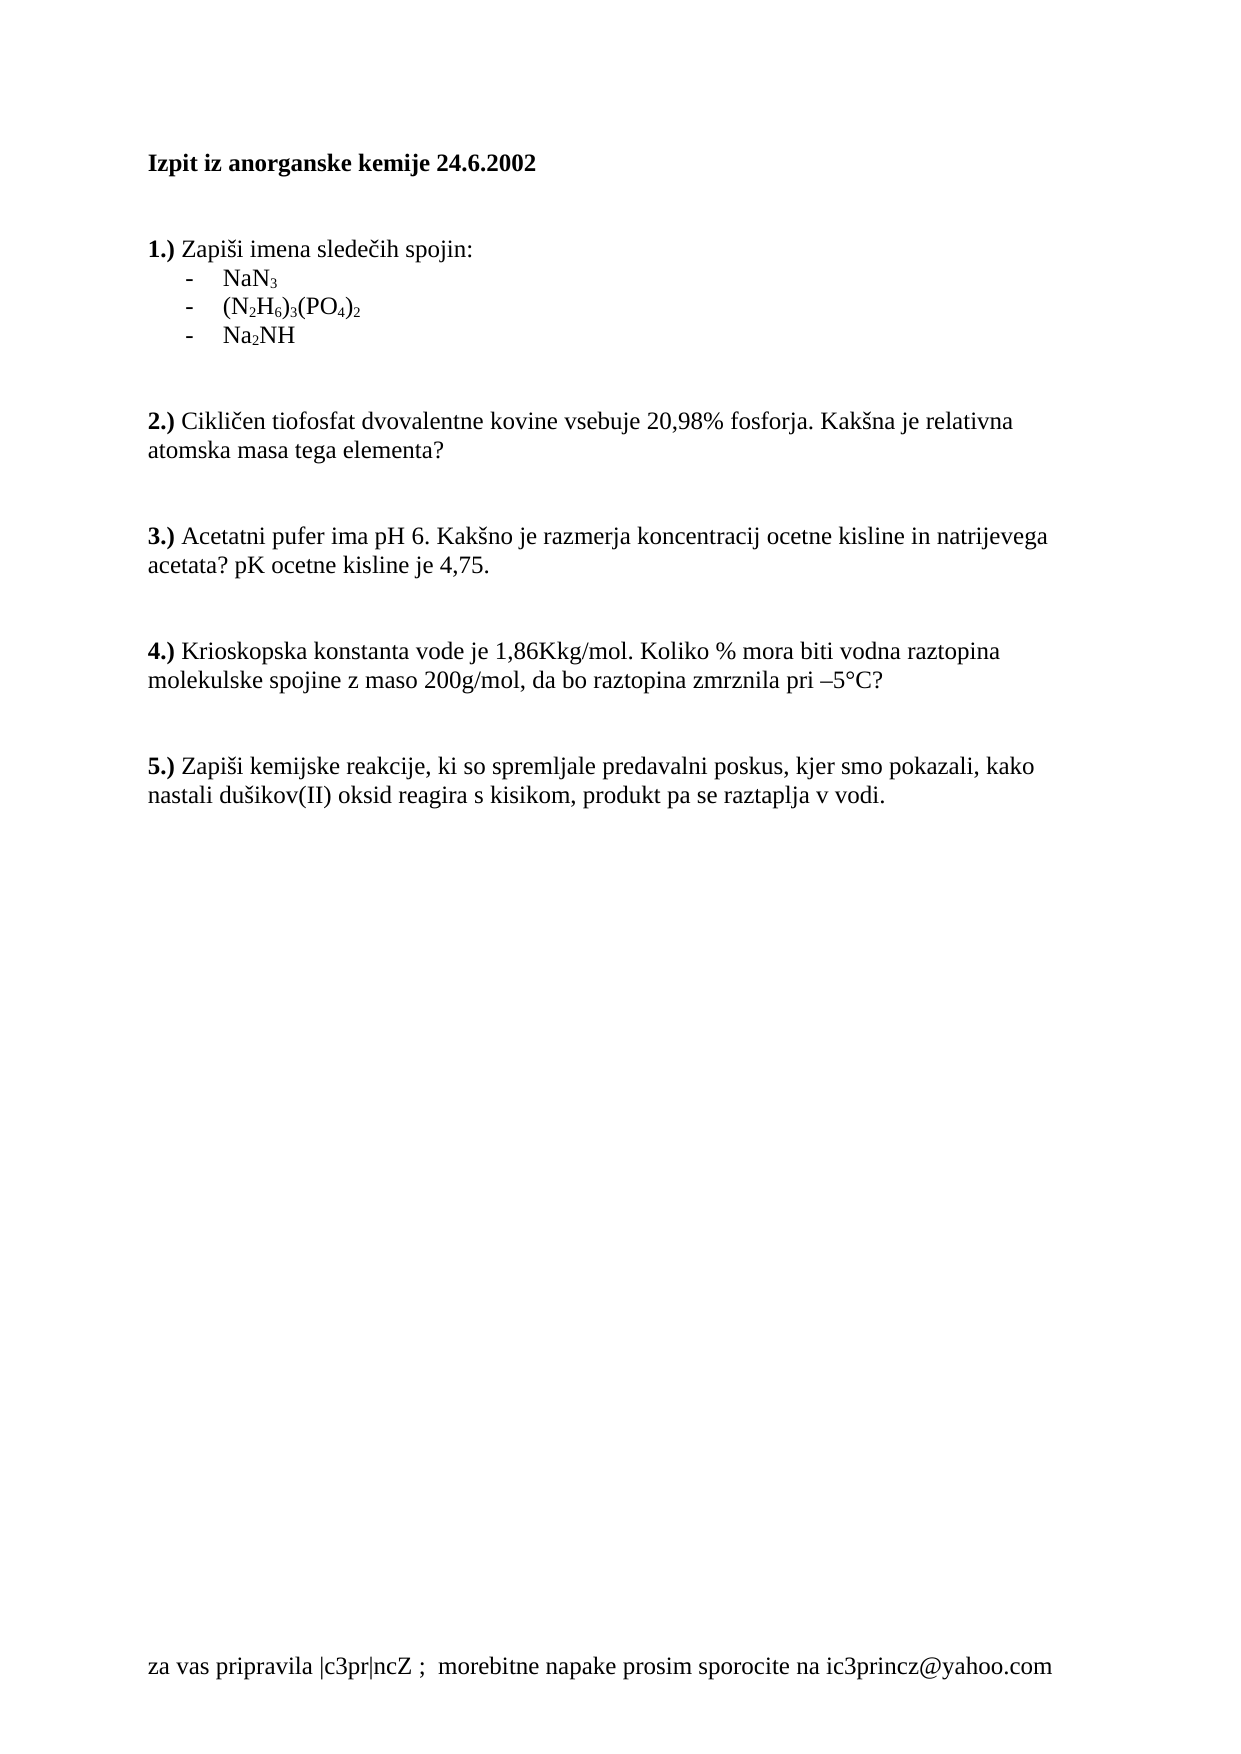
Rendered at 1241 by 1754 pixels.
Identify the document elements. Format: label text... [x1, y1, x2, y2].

text 2.) Cikličen tiofosfat dvovalentne kovine vsebuje 20,98% fosforja. Kakšna je relativna atomska masa tega elementa? [148, 406, 1093, 464]
text 5.) Zapiši kemijske reakcije, ki so spremljale predavalni poskus, kjer smo pokazali, kako nastali dušikov(II) oksid reagira s kisikom, produkt pa se raztaplja v vodi. [148, 751, 1093, 809]
list NaN3 [185, 263, 1093, 291]
text 3.) Acetatni pufer ima pH 6. Kakšno je razmerja koncentracij ocetne kisline in natrijevega acetata? pK ocetne kisline je 4,75. [148, 521, 1093, 579]
list Na2NH [185, 320, 1093, 349]
text 1.) Zapiši imena sledečih spojin: [148, 234, 1093, 263]
list (N2H6)3(PO4)2 [185, 291, 1093, 320]
subtitle Izpit iz anorganske kemije 24.6.2002 [148, 148, 1093, 176]
text 4.) Krioskopska konstanta vode je 1,86Kkg/mol. Koliko % mora biti vodna raztopina molekulske spojine z maso 200g/mol, da bo raztopina zmrznila pri –5°C? [148, 636, 1093, 694]
